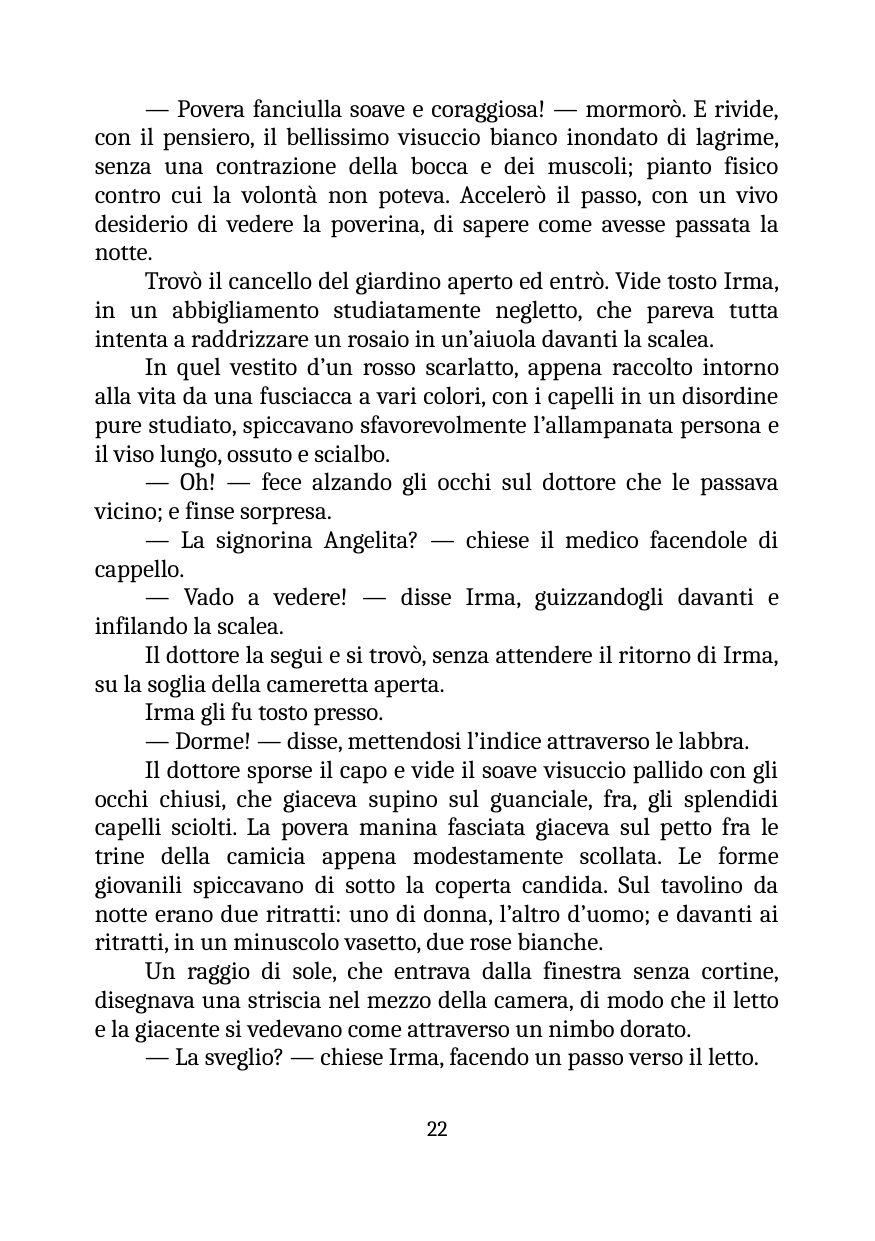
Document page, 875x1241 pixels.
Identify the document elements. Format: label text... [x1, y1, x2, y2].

text Il dottore sporse il capo e vide il soave visuccio pallido con gli occhi chiusi, che giaceva supino sul guanciale, fra, gli splendidi capelli sciolti. La povera manina fasciata giaceva sul petto fra le trine della camicia appena modestamente scollata. Le forme giovanili spiccavano di sotto la coperta candida. Sul tavolino da notte erano due ritratti: uno di donna, l’altro d’uomo; e davanti ai ritratti, in un minuscolo vasetto, due rose bianche. [94, 756, 779, 957]
text Trovò il cancello del giardino aperto ed entrò. Vide tosto Irma, in un abbigliamento studiatamente negletto, che pareva tutta intenta a raddrizzare un rosaio in un’aiuola davanti la scalea. [94, 267, 779, 353]
text — Oh! — fece alzando gli occhi sul dottore che le passava vicino; e finse sorpresa. [94, 468, 779, 526]
text Il dottore la segui e si trovò, senza attendere il ritorno di Irma, su la soglia della cameretta aperta. [94, 641, 779, 698]
text Un raggio di sole, che entrava dalla finestra senza cortine, disegnava una striscia nel mezzo della camera, di modo che il letto e la giacente si vedevano come attraverso un nimbo dorato. [94, 957, 779, 1043]
text Irma gli fu tosto presso. [94, 698, 779, 727]
text — Povera fanciulla soave e coraggiosa! — mormorò. E rivide, con il pensiero, il bellissimo visuccio bianco inondato di lagrime, senza una contrazione della bocca e dei muscoli; pianto fisico contro cui la volontà non poteva. Accelerò il passo, con un vivo desiderio di vedere la poverina, di sapere come avesse passata la notte. [94, 94, 779, 267]
text — La signorina Angelita? — chiese il medico facendole di cappello. [94, 526, 779, 583]
text In quel vestito d’un rosso scarlatto, appena raccolto intorno alla vita da una fusciacca a vari colori, con i capelli in un disordine pure studiato, spiccavano sfavorevolmente l’allampanata persona e il viso lungo, ossuto e scialbo. [94, 353, 779, 468]
text — La sveglio? — chiese Irma, facendo un passo verso il letto. [94, 1043, 779, 1072]
text — Vado a vedere! — disse Irma, guizzandogli davanti e infilando la scalea. [94, 583, 779, 641]
text — Dorme! — disse, mettendosi l’indice attraverso le labbra. [94, 727, 779, 756]
